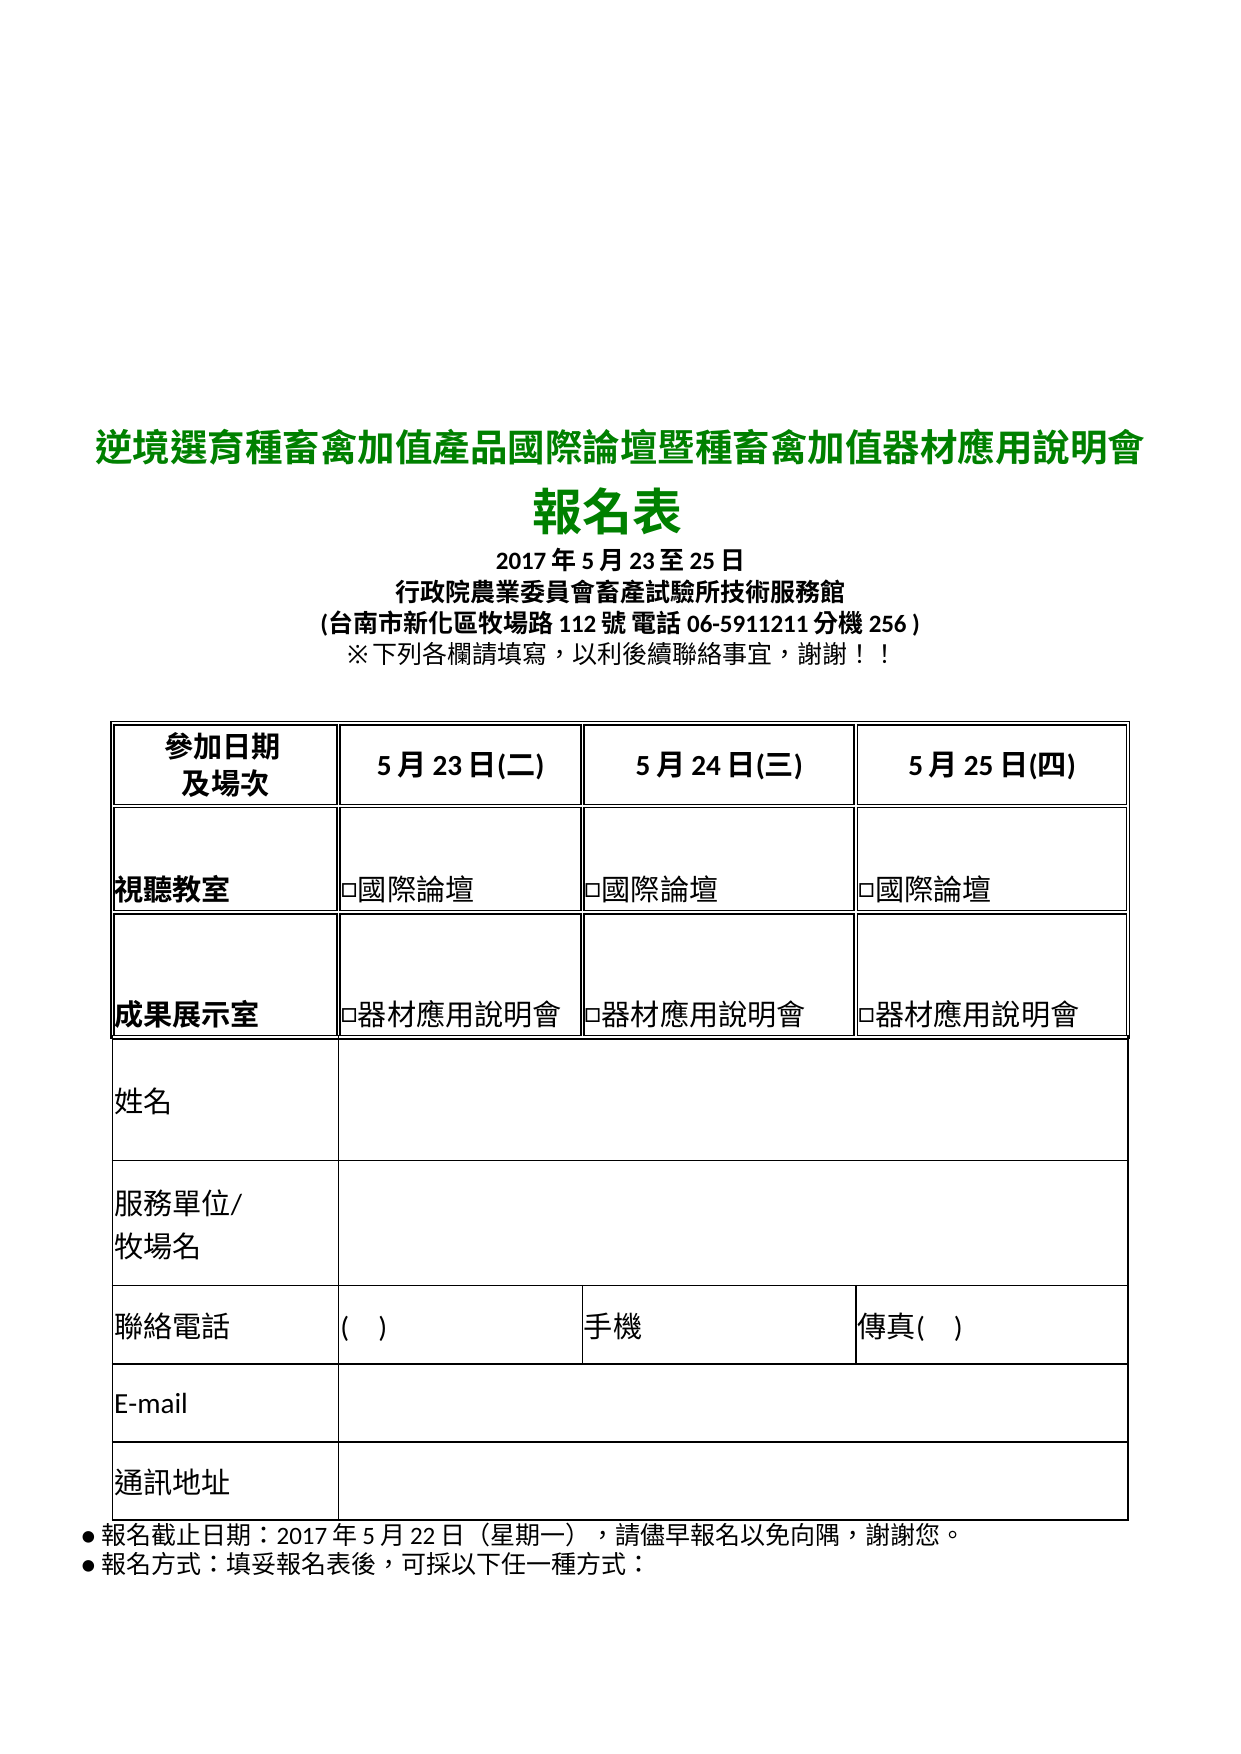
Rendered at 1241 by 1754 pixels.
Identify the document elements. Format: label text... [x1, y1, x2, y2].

table_header 5月23日(二) [341, 726, 580, 803]
table_header 5月24日(三) [585, 726, 853, 803]
table_cell □器材應用說明會 [858, 915, 1126, 1035]
table_cell 通訊地址 [113, 1443, 338, 1519]
table_cell ( ) [339, 1286, 582, 1363]
table_cell 聯絡電話 [113, 1286, 338, 1363]
table_cell 成果展示室 [115, 915, 336, 1035]
table_cell □國際論壇 [341, 808, 580, 910]
table_cell 傳真( ) [857, 1286, 1127, 1363]
table_cell 姓名 [113, 1040, 338, 1160]
table_cell E-mail [113, 1365, 338, 1441]
table_cell 服務單位/ 牧場名 [113, 1161, 338, 1285]
table_cell [339, 1040, 1127, 1160]
table_cell [339, 1365, 1127, 1441]
table_cell □器材應用說明會 [341, 915, 580, 1035]
table_cell [79, 158, 1161, 285]
table_cell [339, 1161, 1127, 1285]
table_cell [339, 1443, 1127, 1519]
table_cell □國際論壇 [585, 808, 853, 910]
table_cell □器材應用說明會 [585, 915, 853, 1035]
table_header 參加日期 及場次 [115, 726, 336, 803]
table_header 5月25日(四) [858, 726, 1126, 803]
table_cell 手機 [583, 1286, 855, 1363]
table_cell □國際論壇 [858, 808, 1126, 910]
table_cell 視聽教室 [115, 808, 336, 910]
table_header 逆境選育種畜禽加值產品國際論壇暨種畜禽加值器材應用說明會報名表 2017年5月23至25日 行政院農業委員會畜產試驗所技術服務館 (台南市新化區牧場路112號 電話06-5911211分機256 ) ※下列各欄請填寫，以利後續聯絡事宜，謝謝！！ ● 報名截止日期：2017年5月22日（星期一），請儘早報名以免向隅，謝謝您。 ● 報名方式：填妥報名表後，可採以下任一種方式： [79, 408, 1161, 1581]
